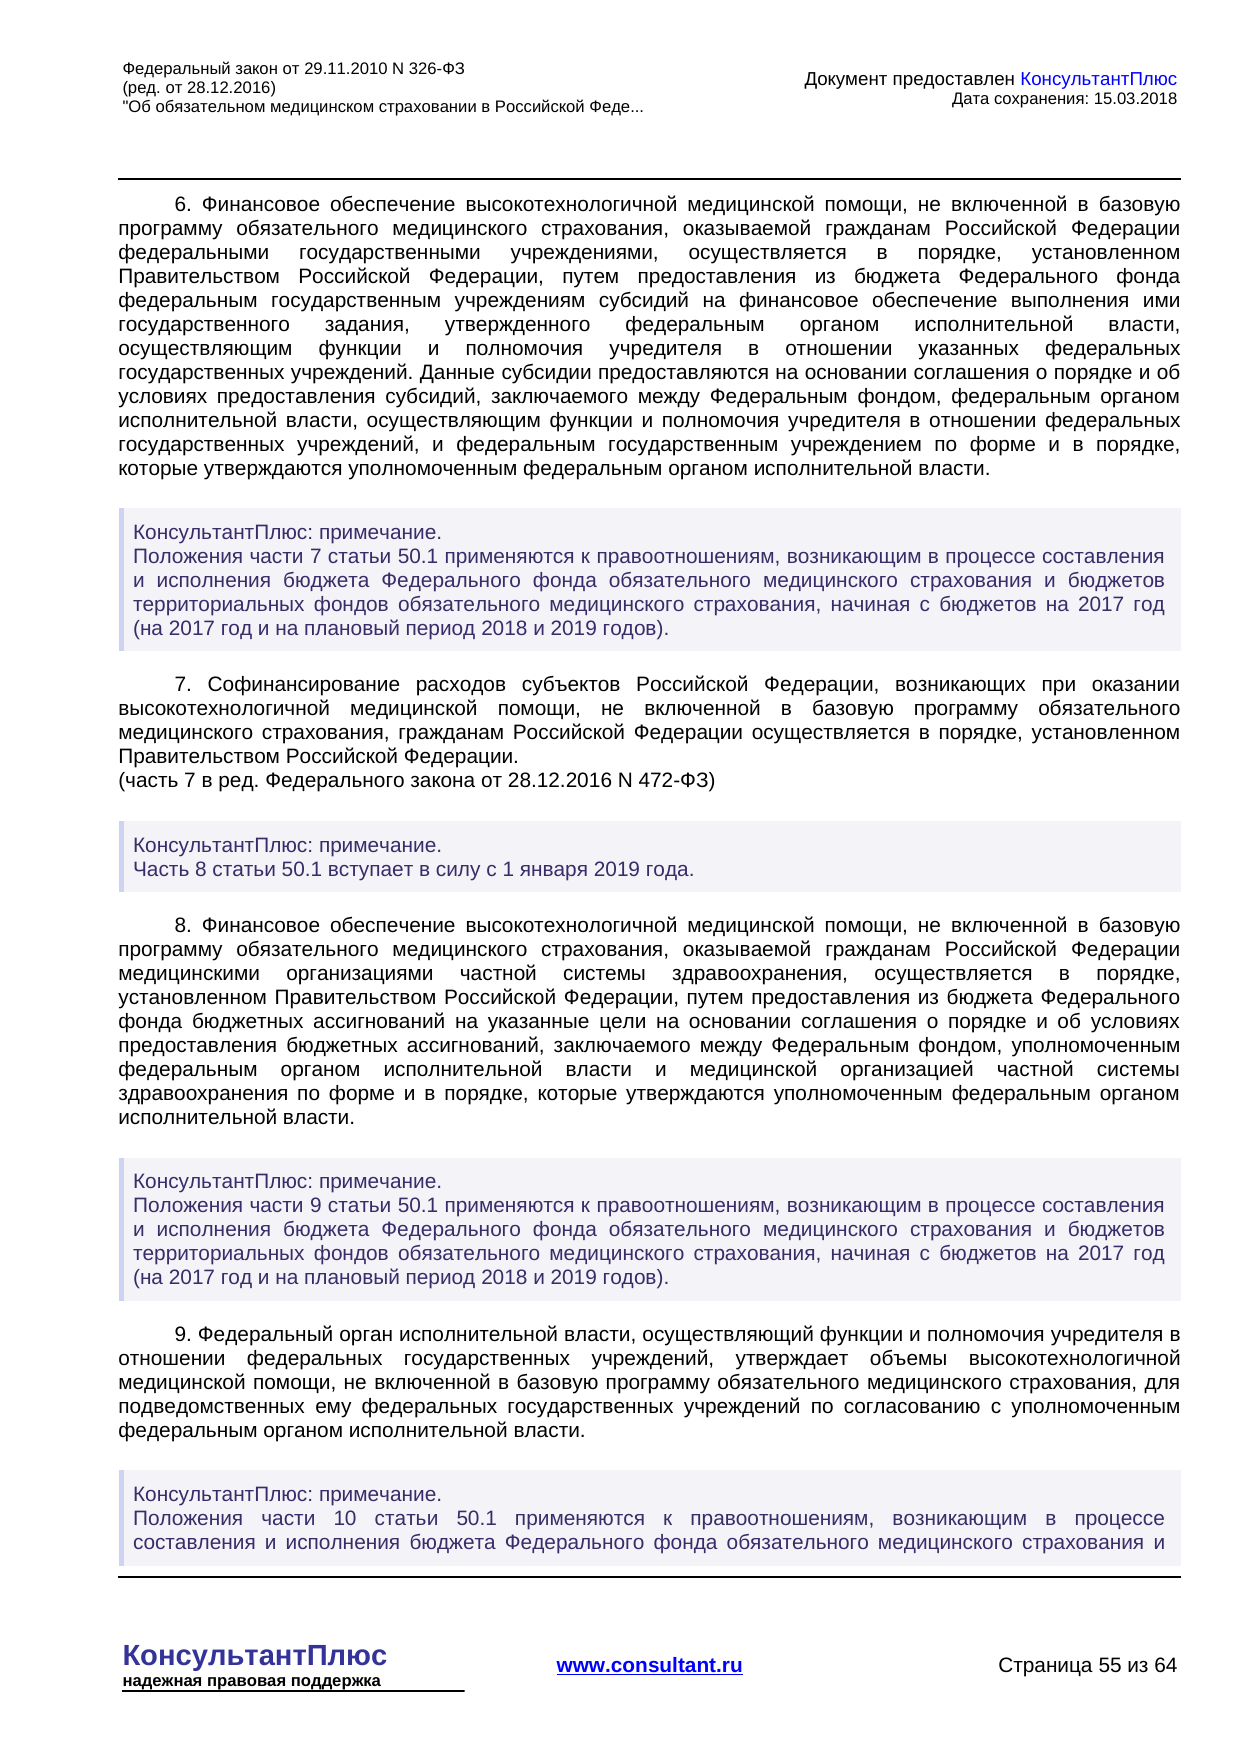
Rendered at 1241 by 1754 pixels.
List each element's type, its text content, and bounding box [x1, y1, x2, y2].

text 7. Софинансирование расходов субъектов Российской Федерации, возникающих при оказании высокотехнологичной медицинской помощи, не включенной в базовую программу обязательного медицинского страхования, гражданам Российской Федерации осуществляется в порядке, установленном Правительством Российской Федерации. [118, 672, 1181, 768]
text (часть 7 в ред. Федерального закона от 28.12.2016 N 472-ФЗ) [118, 768, 1181, 792]
text 8. Финансовое обеспечение высокотехнологичной медицинской помощи, не включенной в базовую программу обязательного медицинского страхования, оказываемой гражданам Российской Федерации медицинскими организациями частной системы здравоохранения, осуществляется в порядке, установленном Правительством Российской Федерации, путем предоставления из бюджета Федерального фонда бюджетных ассигнований на указанные цели на основании соглашения о порядке и об условиях предоставления бюджетных ассигнований, заключаемого между Федеральным фондом, уполномоченным федеральным органом исполнительной власти и медицинской организацией частной системы здравоохранения по форме и в порядке, которые утверждаются уполномоченным федеральным органом исполнительной власти. [118, 913, 1181, 1129]
table_header КонсультантПлюс: примечание. Часть 8 статьи 50.1 вступает в силу с 1 января 2019 года. [124, 821, 1176, 892]
table_header КонсультантПлюс: примечание. Положения части 9 статьи 50.1 применяются к правоотношениям, возникающим в процессе составления и исполнения бюджета Федерального фонда обязательного медицинского страхования и бюджетов территориальных фондов обязательного медицинского страхования, начиная с бюджетов на 2017 год (на 2017 год и на плановый период 2018 и 2019 годов). [124, 1158, 1176, 1301]
text 9. Федеральный орган исполнительной власти, осуществляющий функции и полномочия учредителя в отношении федеральных государственных учреждений, утверждает объемы высокотехнологичной медицинской помощи, не включенной в базовую программу обязательного медицинского страхования, для подведомственных ему федеральных государственных учреждений по согласованию с уполномоченным федеральным органом исполнительной власти. [118, 1322, 1181, 1441]
table_header КонсультантПлюс: примечание. Положения части 10 статьи 50.1 применяются к правоотношениям, возникающим в процессе составления и исполнения бюджета Федерального фонда обязательного медицинского страхования и [124, 1470, 1176, 1566]
text 6. Финансовое обеспечение высокотехнологичной медицинской помощи, не включенной в базовую программу обязательного медицинского страхования, оказываемой гражданам Российской Федерации федеральными государственными учреждениями, осуществляется в порядке, установленном Правительством Российской Федерации, путем предоставления из бюджета Федерального фонда федеральным государственным учреждениям субсидий на финансовое обеспечение выполнения ими государственного задания, утвержденного федеральным органом исполнительной власти, осуществляющим функции и полномочия учредителя в отношении указанных федеральных государственных учреждений. Данные субсидии предоставляются на основании соглашения о порядке и об условиях предоставления субсидий, заключаемого между Федеральным фондом, федеральным органом исполнительной власти, осуществляющим функции и полномочия учредителя в отношении федеральных государственных учреждений, и федеральным государственным учреждением по форме и в порядке, которые утверждаются уполномоченным федеральным органом исполнительной власти. [118, 192, 1181, 479]
table_header КонсультантПлюс: примечание. Положения части 7 статьи 50.1 применяются к правоотношениям, возникающим в процессе составления и исполнения бюджета Федерального фонда обязательного медицинского страхования и бюджетов территориальных фондов обязательного медицинского страхования, начиная с бюджетов на 2017 год (на 2017 год и на плановый период 2018 и 2019 годов). [124, 508, 1176, 651]
